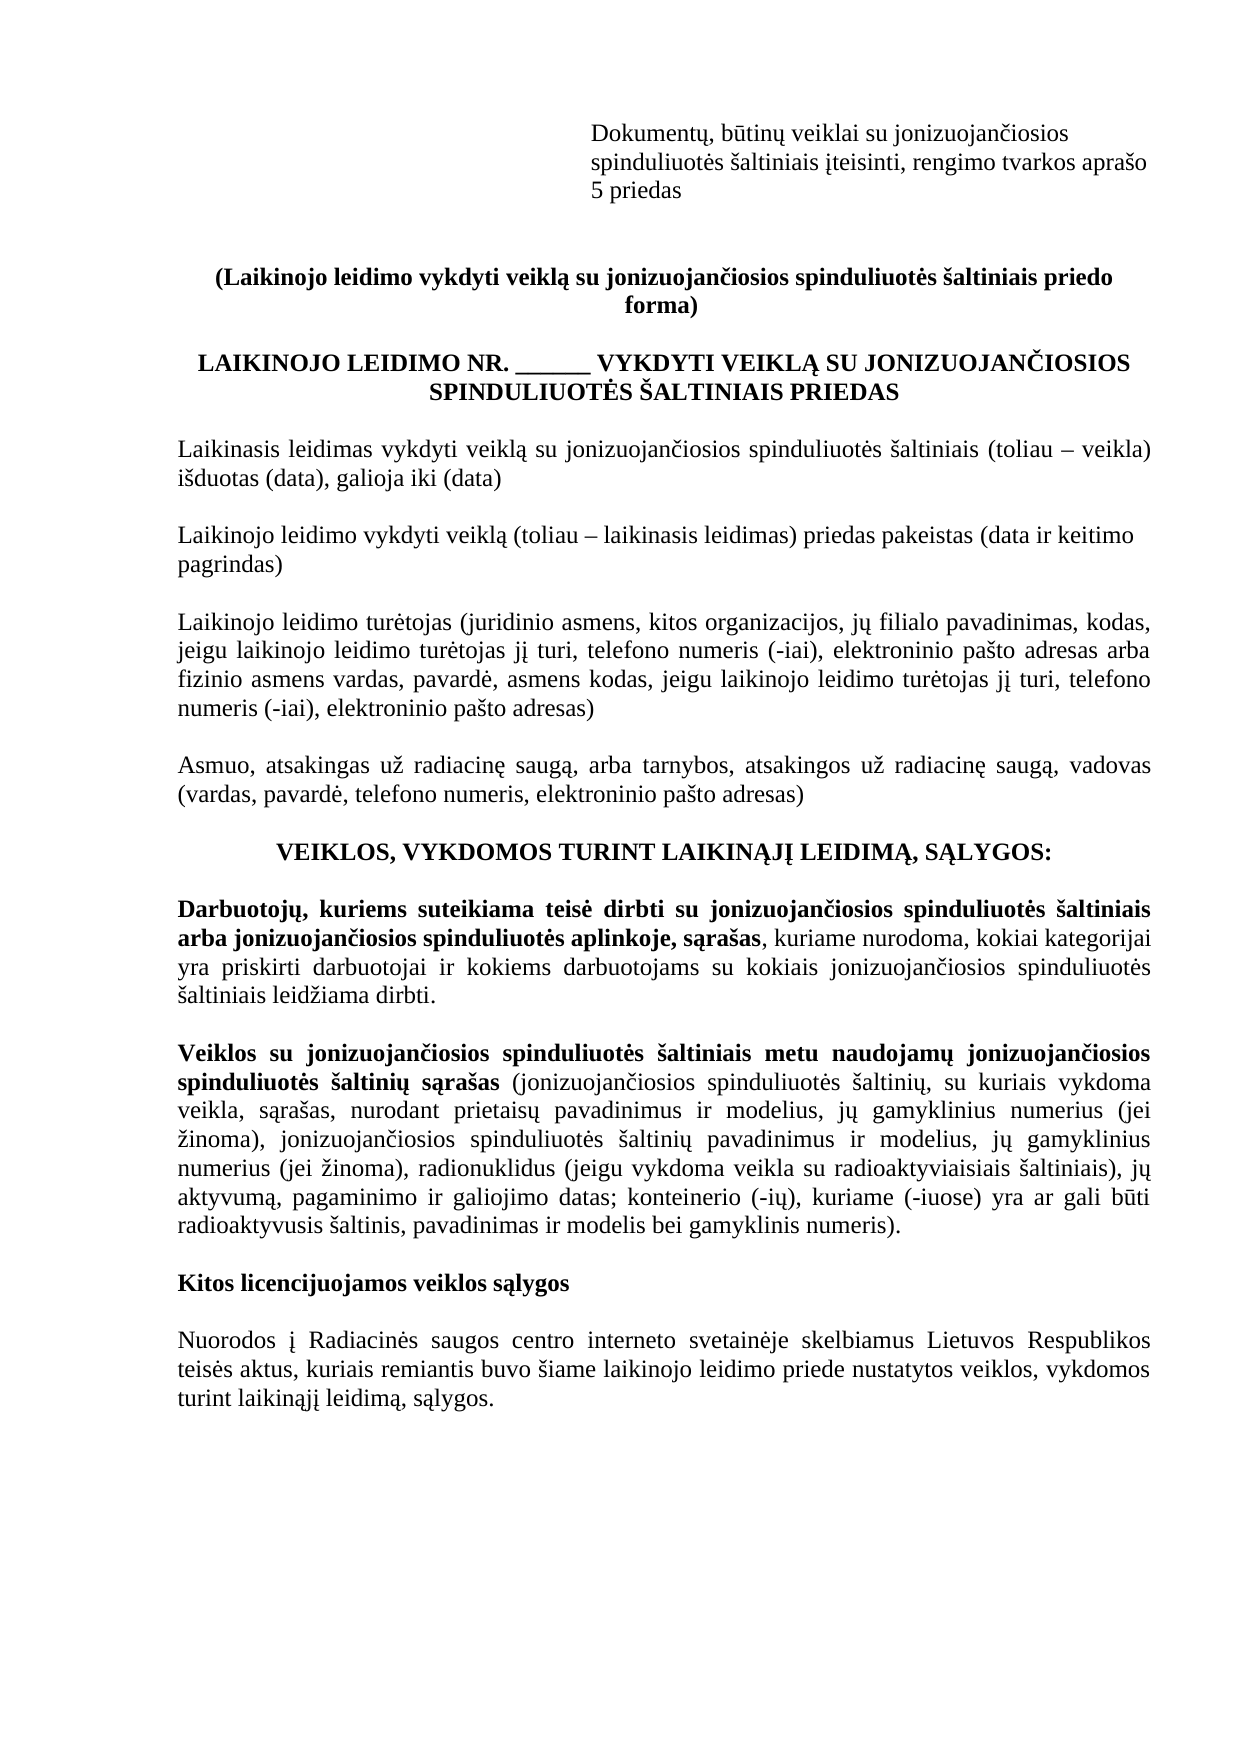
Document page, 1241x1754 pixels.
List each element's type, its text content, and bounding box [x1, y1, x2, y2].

text Darbuotojų, kuriems suteikiama teisė dirbti su jonizuojančiosios spinduliuotės šaltiniais arba jonizuojančiosios spinduliuotės aplinkoje, sąrašas, kuriame nurodoma, kokiai kategorijai yra priskirti darbuotojai ir kokiems darbuotojams su kokiais jonizuojančiosios spinduliuotės šaltiniais leidžiama dirbti. [177, 894, 1152, 1009]
text 5 priedas [591, 176, 1152, 204]
text (Laikinojo leidimo vykdyti veiklą su jonizuojančiosios spinduliuotės šaltiniais priedo forma) [177, 262, 1152, 319]
text VEIKLOS, VYKDOMOS TURINT LAIKINĄJĮ LEIDIMĄ, SĄLYGOS: [177, 837, 1152, 866]
text asmuo, atsakingas už radiacinę saugą, arba tarnybos, atsakingos už radiacinę saugą, vadovas (vardas, pavardė, telefono numeris, elektroninio pašto adresas) [177, 751, 1152, 808]
text Laikinojo leidimo vykdyti veiklą (toliau – laikinasis leidimas) priedas pakeistas (data ir keitimo pagrindas) [177, 521, 1152, 578]
text Dokumentų, būtinų veiklai su jonizuojančiosios [591, 118, 1152, 147]
text Laikinojo leidimo turėtojas (juridinio asmens, kitos organizacijos, jų filialo pavadinimas, kodas, jeigu laikinojo leidimo turėtojas jį turi, telefono numeris (-iai), elektroninio pašto adresas arba fizinio asmens vardas, pavardė, asmens kodas, jeigu laikinojo leidimo turėtojas jį turi, telefono numeris (-iai), elektroninio pašto adresas) [177, 607, 1152, 722]
text Kitos licencijuojamos veiklos sąlygos [177, 1268, 1152, 1297]
text Nuorodos į Radiacinės saugos centro interneto svetainėje skelbiamus Lietuvos Respublikos teisės aktus, kuriais remiantis buvo šiame laikinojo leidimo priede nustatytos veiklos, vykdomos turint laikinąjį leidimą, sąlygos. [177, 1326, 1152, 1412]
text LAIKINOJO LEIDIMO NR. ______ VYKDYTI VEIKLĄ SU JONIZUOJANČIOSIOS SPINDULIUOTĖS ŠALTINIAIS PRIEDAS [177, 348, 1152, 406]
text Laikinasis leidimas vykdyti veiklą su jonizuojančiosios spinduliuotės šaltiniais (toliau – veikla) išduotas (data), galioja iki (data) [177, 434, 1152, 492]
text Veiklos su jonizuojančiosios spinduliuotės šaltiniais metu naudojamų jonizuojančiosios spinduliuotės šaltinių sąrašas (jonizuojančiosios spinduliuotės šaltinių, su kuriais vykdoma veikla, sąrašas, nurodant prietaisų pavadinimus ir modelius, jų gamyklinius numerius (jei žinoma), jonizuojančiosios spinduliuotės šaltinių pavadinimus ir modelius, jų gamyklinius numerius (jei žinoma), radionuklidus (jeigu vykdoma veikla su radioaktyviaisiais šaltiniais), jų aktyvumą, pagaminimo ir galiojimo datas; konteinerio (-ių), kuriame (-iuose) yra ar gali būti radioaktyvusis šaltinis, pavadinimas ir modelis bei gamyklinis numeris). [177, 1038, 1152, 1239]
text spinduliuotės šaltiniais įteisinti, rengimo tvarkos aprašo [591, 147, 1152, 176]
